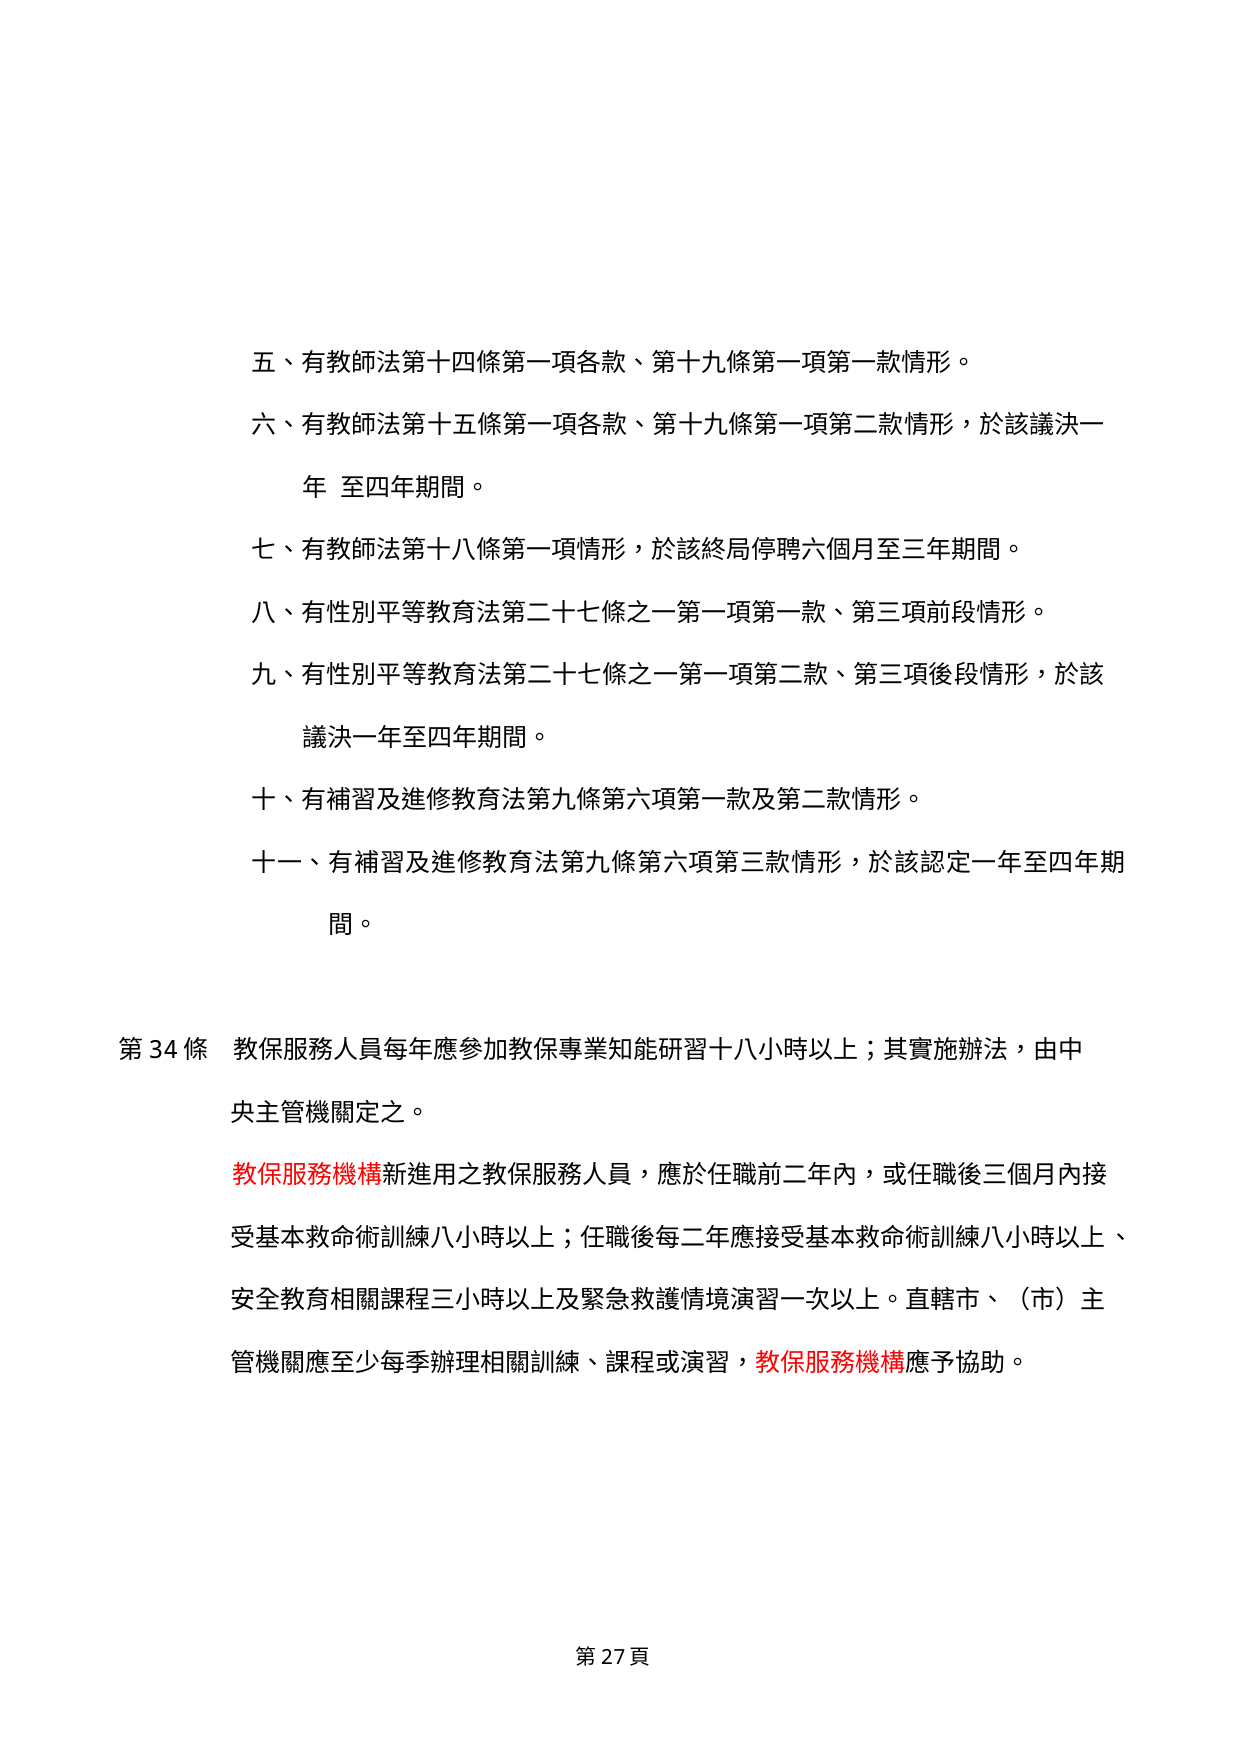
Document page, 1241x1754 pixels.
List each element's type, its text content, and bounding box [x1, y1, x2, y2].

text 八、有性別平等教育法第二十七條之一第一項第一款、第三項前段情形。 [251, 568, 1107, 631]
text 十、有補習及進修教育法第九條第六項第一款及第二款情形。 [251, 756, 1107, 818]
text 五、有教師法第十四條第一項各款、第十九條第一項第一款情形。 [251, 318, 1107, 381]
text 十一、有補習及進修教育法第九條第六項第三款情形，於該認定一年至四年期間。 [251, 818, 1126, 943]
text 教保服務機構新進用之教保服務人員，應於任職前二年內，或任職後三個月內接受基本救命術訓練八小時以上；任職後每二年應接受基本救命術訓練八小時以上、安全教育相關課程三小時以上及緊急救護情境演習一次以上。直轄市、（市）主管機關應至少每季辦理相關訓練、課程或演習，教保服務機構應予協助。 [231, 1131, 1108, 1381]
text 九、有性別平等教育法第二十七條之一第一項第二款、第三項後段情形，於該議決一年至四年期間。 [251, 631, 1107, 756]
text 第34條 教保服務人員每年應參加教保專業知能研習十八小時以上；其實施辦法，由中央主管機關定之。 [118, 1006, 1107, 1131]
text 六、有教師法第十五條第一項各款、第十九條第一項第二款情形，於該議決一年 至四年期間。 [251, 381, 1107, 506]
text 七、有教師法第十八條第一項情形，於該終局停聘六個月至三年期間。 [251, 506, 1107, 568]
